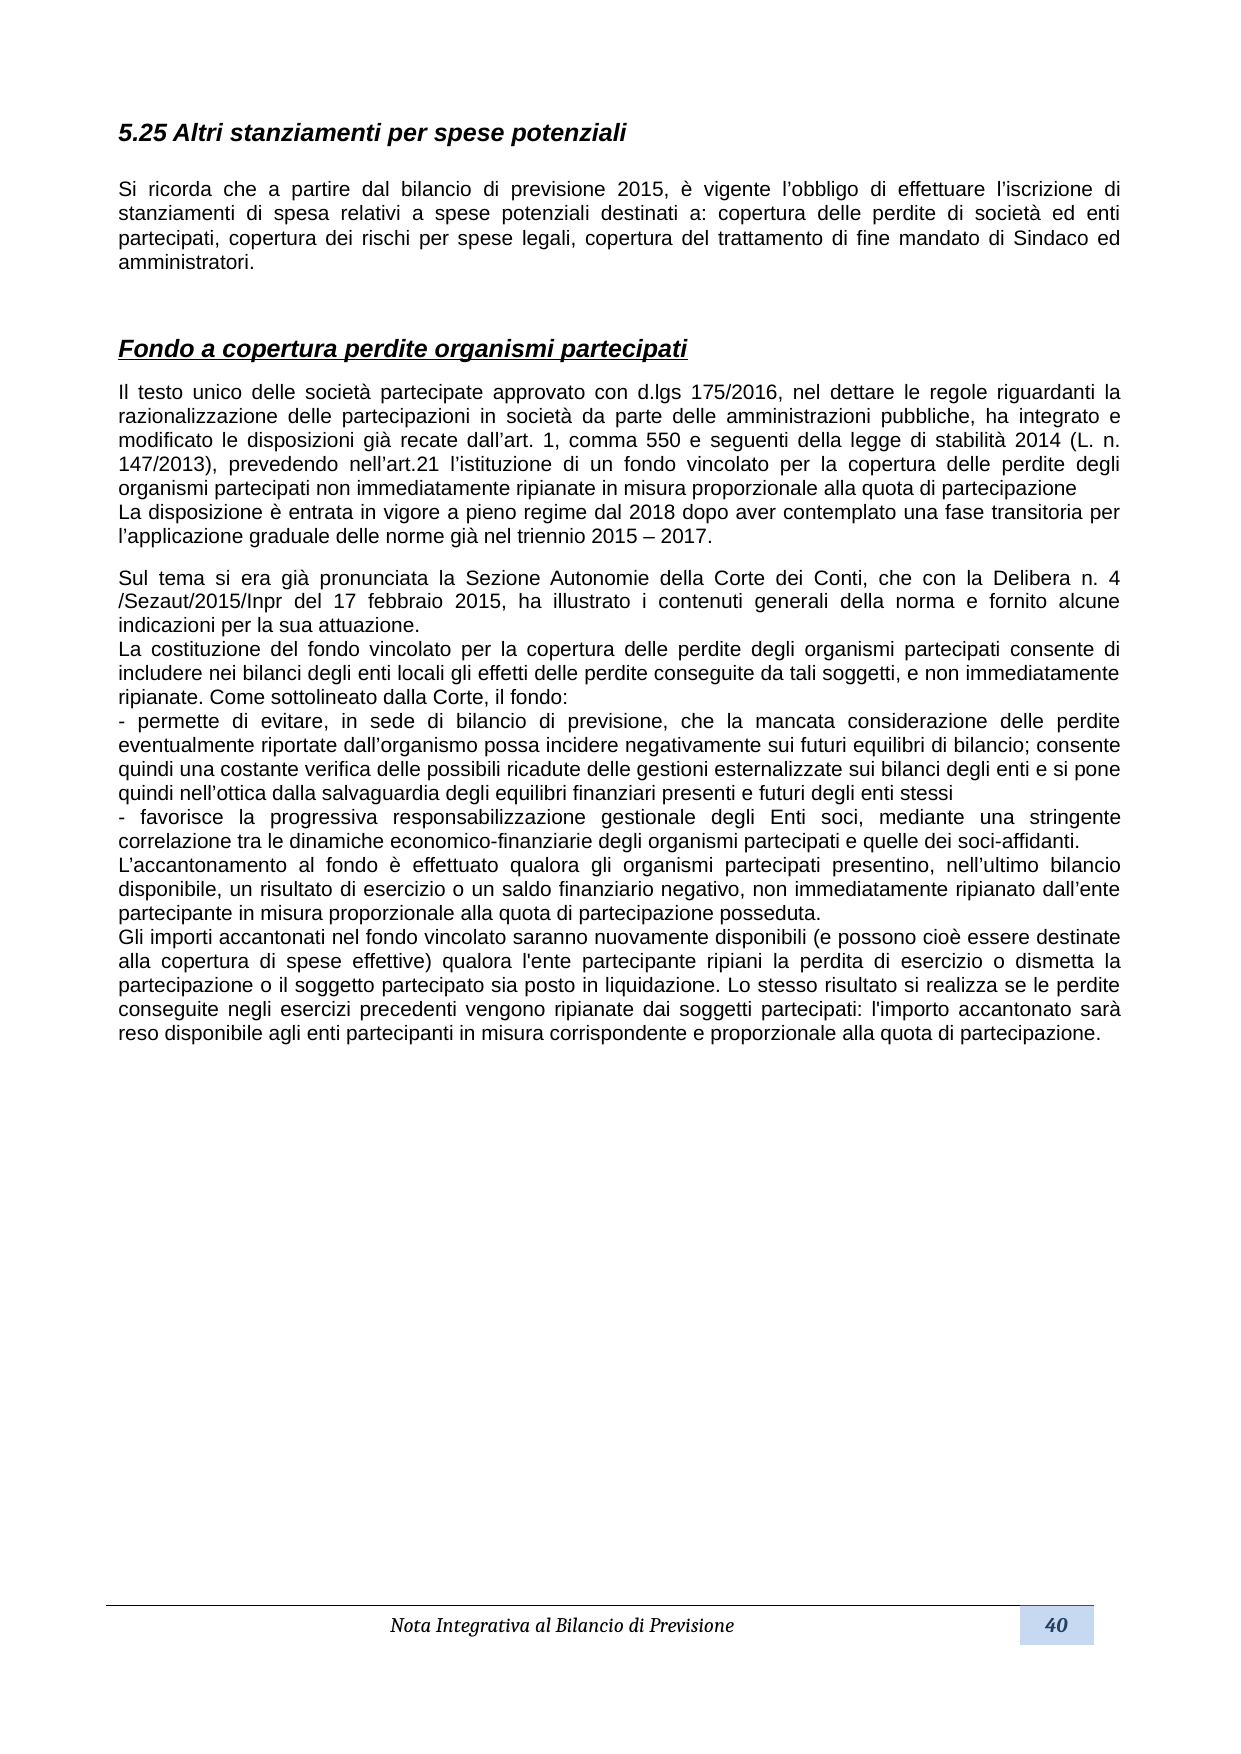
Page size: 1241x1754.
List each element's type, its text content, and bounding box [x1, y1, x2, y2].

text Sul tema si era già pronunciata la Sezione Autonomie della Corte dei Conti, che con la Delibera n. 4 /Sezaut/2015/Inpr del 17 febbraio 2015, ha illustrato i contenuti generali della norma e fornito alcune indicazioni per la sua attuazione. [118, 565, 1122, 637]
text Il testo unico delle società partecipate approvato con d.lgs 175/2016, nel dettare le regole riguardanti la razionalizzazione delle partecipazioni in società da parte delle amministrazioni pubbliche, ha integrato e modificato le disposizioni già recate dall’art. 1, comma 550 e seguenti della legge di stabilità 2014 (L. n. 147/2013), prevedendo nell’art.21 l’istituzione di un fondo vincolato per la copertura delle perdite degli organismi partecipati non immediatamente ripianate in misura proporzionale alla quota di partecipazione [118, 380, 1122, 500]
text - permette di evitare, in sede di bilancio di previsione, che la mancata considerazione delle perdite eventualmente riportate dall’organismo possa incidere negativamente sui futuri equilibri di bilancio; consente quindi una costante verifica delle possibili ricadute delle gestioni esternalizzate sui bilanci degli enti e si pone quindi nell’ottica dalla salvaguardia degli equilibri finanziari presenti e futuri degli enti stessi [118, 709, 1122, 805]
text La disposizione è entrata in vigore a pieno regime dal 2018 dopo aver contemplato una fase transitoria per l’applicazione graduale delle norme già nel triennio 2015 – 2017. [118, 500, 1122, 548]
text L’accantonamento al fondo è effettuato qualora gli organismi partecipati presentino, nell’ultimo bilancio disponibile, un risultato di esercizio o un saldo finanziario negativo, non immediatamente ripianato dall’ente partecipante in misura proporzionale alla quota di partecipazione posseduta. [118, 853, 1122, 925]
text Fondo a copertura perdite organismi partecipati [118, 334, 1122, 363]
text Si ricorda che a partire dal bilancio di previsione 2015, è vigente l’obbligo di effettuare l’iscrizione di stanziamenti di spesa relativi a spese potenziali destinati a: copertura delle perdite di società ed enti partecipati, copertura dei rischi per spese legali, copertura del trattamento di fine mandato di Sindaco ed amministratori. [118, 177, 1122, 274]
text La costituzione del fondo vincolato per la copertura delle perdite degli organismi partecipati consente di includere nei bilanci degli enti locali gli effetti delle perdite conseguite da tali soggetti, e non immediatamente ripianate. Come sottolineato dalla Corte, il fondo: [118, 637, 1122, 709]
subtitle 5.25 Altri stanziamenti per spese potenziali [118, 118, 1122, 147]
text - favorisce la progressiva responsabilizzazione gestionale degli Enti soci, mediante una stringente correlazione tra le dinamiche economico-finanziarie degli organismi partecipati e quelle dei soci-affidanti. [118, 805, 1122, 853]
text Gli importi accantonati nel fondo vincolato saranno nuovamente disponibili (e possono cioè essere destinate alla copertura di spese effettive) qualora l'ente partecipante ripiani la perdita di esercizio o dismetta la partecipazione o il soggetto partecipato sia posto in liquidazione. Lo stesso risultato si realizza se le perdite conseguite negli esercizi precedenti vengono ripianate dai soggetti partecipati: l'importo accantonato sarà reso disponibile agli enti partecipanti in misura corrispondente e proporzionale alla quota di partecipazione. [118, 925, 1122, 1044]
